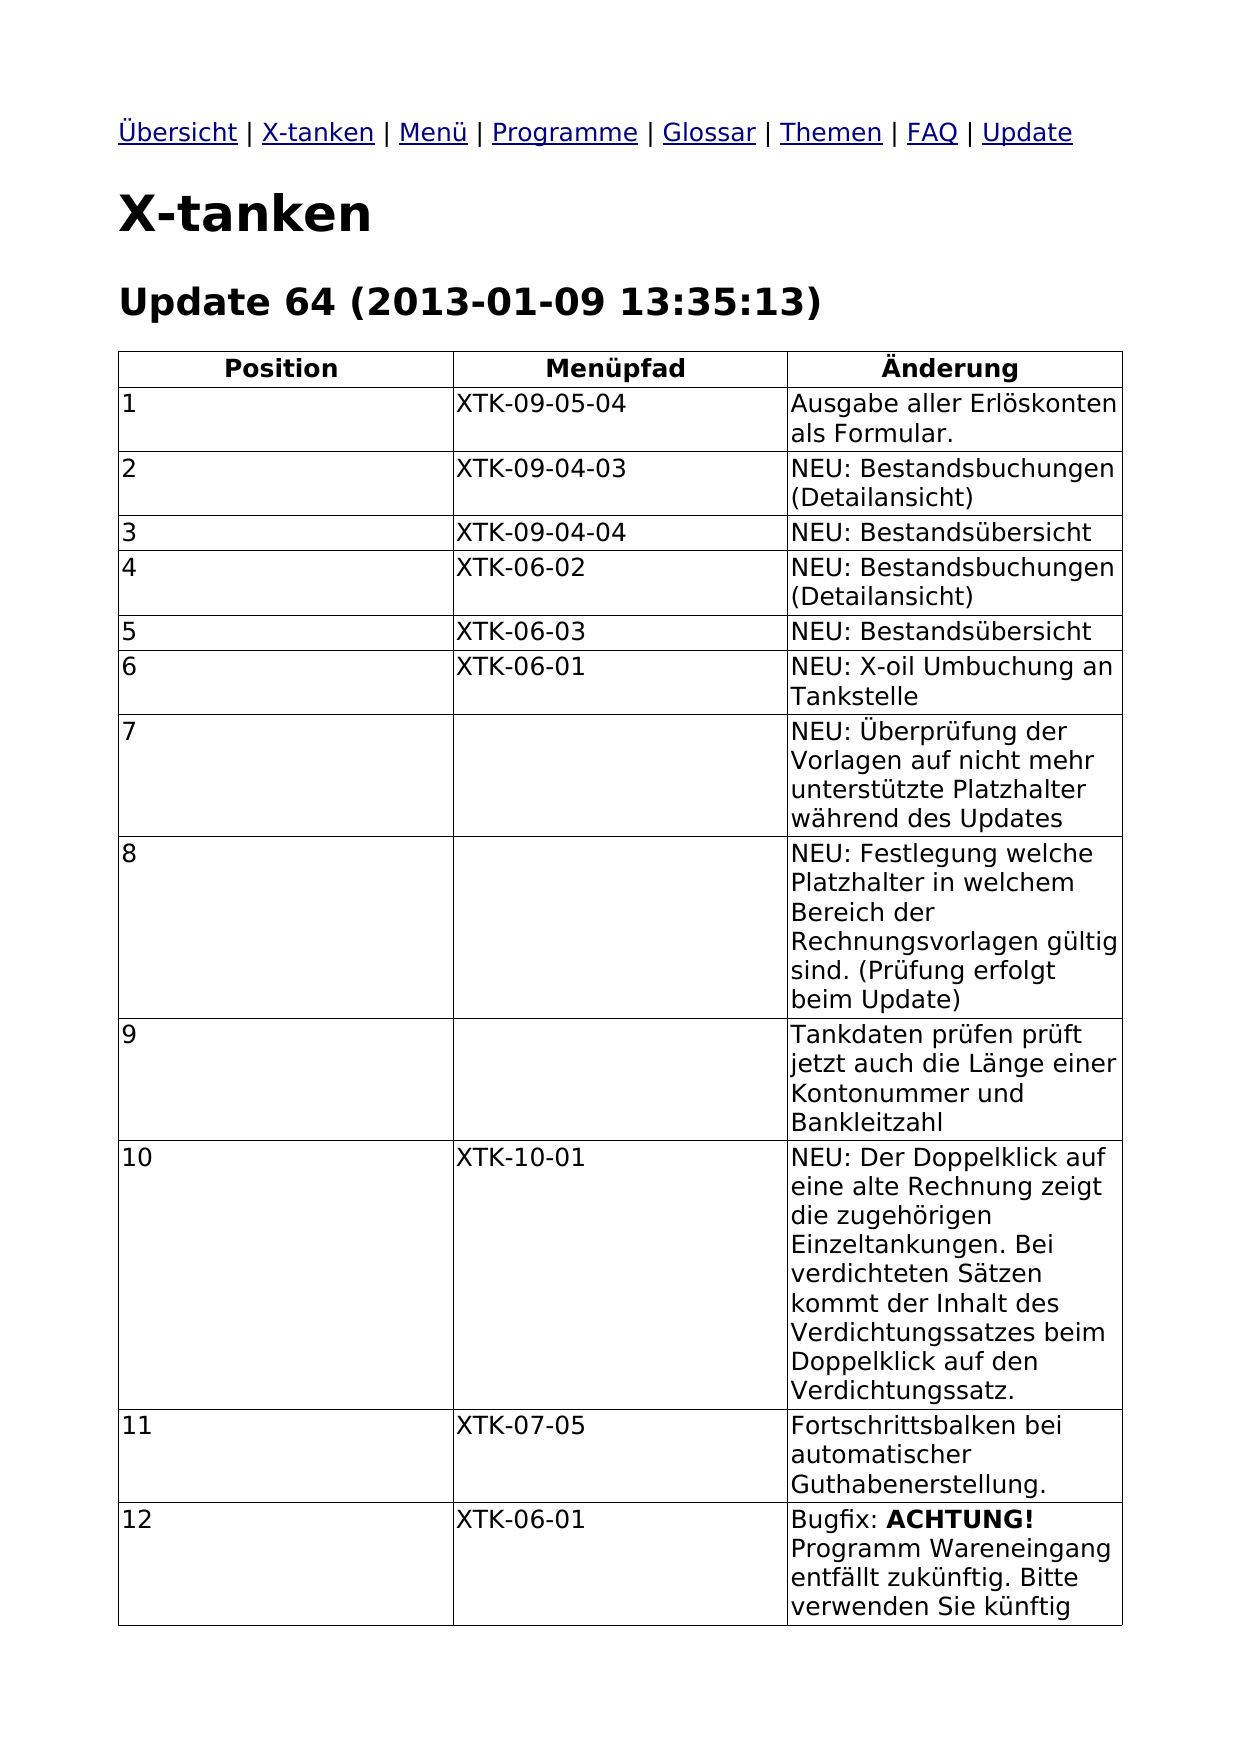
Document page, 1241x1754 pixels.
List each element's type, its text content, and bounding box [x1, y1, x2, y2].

table_cell NEU: Festlegung welche Platzhalter in welchem Bereich der Rechnungsvorlagen gültig sind. (Prüfung erfolgt beim Update) [788, 837, 1122, 1017]
table_cell 10 [119, 1141, 453, 1408]
table_cell XTK-09-04-03 [454, 452, 787, 515]
text Übersicht | X-tanken | Menü | Programme | Glossar | Themen | FAQ | Update [118, 118, 1122, 147]
table_header Änderung [788, 352, 1122, 387]
table_cell 3 [119, 516, 453, 550]
table_cell Bugfix: ACHTUNG! Programm Wareneingang entfällt zukünftig. Bitte verwenden Sie künftig [788, 1503, 1122, 1624]
table_cell 5 [119, 616, 453, 649]
table_cell NEU: Überprüfung der Vorlagen auf nicht mehr unterstützte Platzhalter während des Updates [788, 715, 1122, 836]
table_cell 1 [119, 388, 453, 451]
subtitle Update 64 (2013-01-09 13:35:13) [118, 281, 1122, 324]
table_cell NEU: Bestandsübersicht [788, 616, 1122, 649]
table_cell XTK-06-03 [454, 616, 787, 649]
table_cell 4 [119, 551, 453, 614]
table_cell Ausgabe aller Erlöskonten als Formular. [788, 388, 1122, 451]
table_header Position [119, 352, 453, 387]
table_cell NEU: Bestandsbuchungen (Detailansicht) [788, 551, 1122, 614]
table_cell XTK-07-05 [454, 1410, 787, 1502]
table_cell NEU: Bestandsübersicht [788, 516, 1122, 550]
table_cell Tankdaten prüfen prüft jetzt auch die Länge einer Kontonummer und Bankleitzahl [788, 1019, 1122, 1140]
table_cell NEU: X-oil Umbuchung an Tankstelle [788, 651, 1122, 714]
table_cell [454, 715, 787, 836]
table_cell Fortschrittsbalken bei automatischer Guthabenerstellung. [788, 1410, 1122, 1502]
table_cell 12 [119, 1503, 453, 1624]
table_cell XTK-06-01 [454, 651, 787, 714]
table_cell 11 [119, 1410, 453, 1502]
table_cell XTK-06-01 [454, 1503, 787, 1624]
table_cell [454, 837, 787, 1017]
subtitle X-tanken [118, 185, 1122, 243]
table_cell XTK-10-01 [454, 1141, 787, 1408]
table_cell XTK-09-04-04 [454, 516, 787, 550]
table_cell 9 [119, 1019, 453, 1140]
table_cell 6 [119, 651, 453, 714]
table_cell NEU: Bestandsbuchungen (Detailansicht) [788, 452, 1122, 515]
table_cell XTK-09-05-04 [454, 388, 787, 451]
table_cell [454, 1019, 787, 1140]
table_header Menüpfad [454, 352, 787, 387]
table_cell 7 [119, 715, 453, 836]
table_cell NEU: Der Doppelklick auf eine alte Rechnung zeigt die zugehörigen Einzeltankungen. Bei verdichteten Sätzen kommt der Inhalt des Verdichtungssatzes beim Doppelklick auf den Verdichtungssatz. [788, 1141, 1122, 1408]
table_cell 8 [119, 837, 453, 1017]
table_cell XTK-06-02 [454, 551, 787, 614]
table_cell 2 [119, 452, 453, 515]
